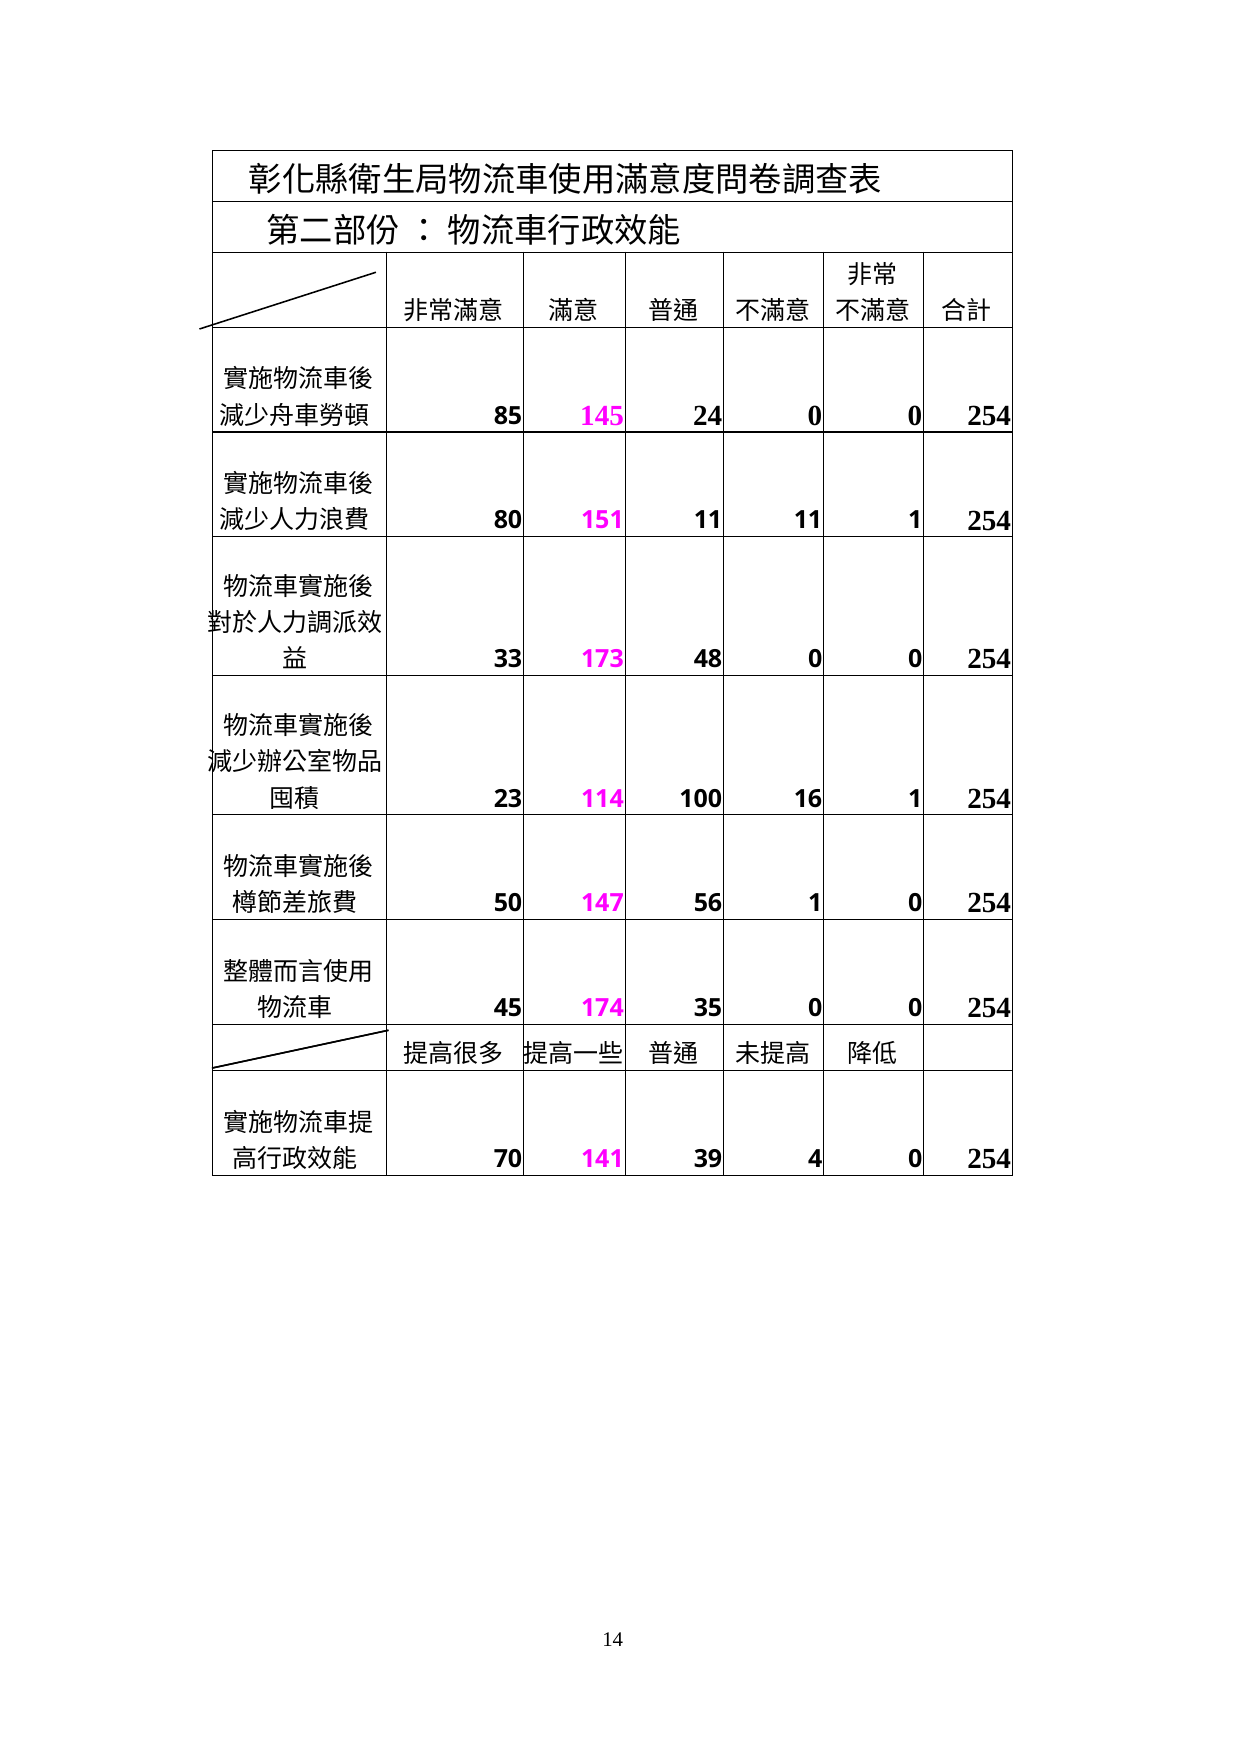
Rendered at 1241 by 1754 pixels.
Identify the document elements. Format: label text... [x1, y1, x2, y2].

table_cell 147 [524, 815, 625, 919]
table_cell 普通 [626, 253, 723, 327]
table_cell 普通 [626, 1025, 723, 1070]
table_cell [213, 1032, 386, 1070]
table_cell 實施物流車後減少人力浪費 [213, 433, 386, 536]
table_cell 不滿意 [724, 253, 823, 327]
table_cell 0 [824, 537, 923, 675]
table_cell [213, 1025, 386, 1066]
table_cell 114 [524, 676, 625, 814]
table_cell [213, 253, 386, 327]
table_cell 1 [724, 815, 823, 919]
table_cell 1 [824, 433, 923, 536]
table_cell 254 [924, 920, 1012, 1024]
table_cell [924, 1025, 1012, 1070]
table_cell 第二部份 ： 物流車行政效能 [213, 202, 1012, 252]
table_cell 0 [724, 328, 823, 431]
table_cell 未提高 [724, 1025, 823, 1070]
table_cell 85 [387, 328, 523, 431]
table_cell 物流車實施後樽節差旅費 [213, 815, 386, 919]
table_cell 254 [924, 676, 1012, 814]
table_cell 1 [824, 676, 923, 814]
table_cell 物流車實施後對於人力調派效益 [213, 537, 386, 675]
table_cell 0 [724, 537, 823, 675]
table_cell 151 [524, 433, 625, 536]
table_cell 254 [924, 537, 1012, 675]
table_cell 39 [626, 1071, 723, 1175]
table_cell 實施物流車後減少舟車勞頓 [213, 328, 386, 431]
table_cell 物流車實施後減少辦公室物品囤積 [213, 676, 386, 814]
table_cell 11 [724, 433, 823, 536]
table_cell 24 [626, 328, 723, 431]
table_cell 56 [626, 815, 723, 919]
table_cell 0 [824, 1071, 923, 1175]
table_cell 254 [924, 1071, 1012, 1175]
table_cell 50 [387, 815, 523, 919]
table_cell 4 [724, 1071, 823, 1175]
table_cell 254 [924, 815, 1012, 919]
table_cell 141 [524, 1071, 625, 1175]
table_cell 提高很多 [387, 1025, 523, 1070]
table_cell 100 [626, 676, 723, 814]
table_cell 滿意 [524, 253, 625, 327]
table_cell 0 [724, 920, 823, 1024]
table_cell 23 [387, 676, 523, 814]
table_cell 整體而言使用物流車 [213, 920, 386, 1024]
table_cell 合計 [924, 253, 1012, 327]
table_cell 11 [626, 433, 723, 536]
table_cell 174 [524, 920, 625, 1024]
table_cell 16 [724, 676, 823, 814]
table_cell 非常滿意 [387, 253, 523, 327]
table_cell 0 [824, 815, 923, 919]
table_cell 45 [387, 920, 523, 1024]
table_header 彰化縣衛生局物流車使用滿意度問卷調查表 [213, 151, 1012, 201]
table_cell 降低 [824, 1025, 923, 1070]
table_cell 35 [626, 920, 723, 1024]
table_cell 70 [387, 1071, 523, 1175]
table_cell 0 [824, 920, 923, 1024]
table_cell 提高一些 [524, 1025, 625, 1070]
table_cell 33 [387, 537, 523, 675]
table_cell 254 [924, 328, 1012, 431]
table_cell 145 [524, 328, 625, 431]
table_cell 實施物流車提高行政效能 [213, 1071, 386, 1175]
table_cell 0 [824, 328, 923, 431]
table_cell 48 [626, 537, 723, 675]
table_cell 254 [924, 433, 1012, 536]
table_cell 173 [524, 537, 625, 675]
table_cell 80 [387, 433, 523, 536]
table_cell 非常 不滿意 [824, 253, 923, 327]
